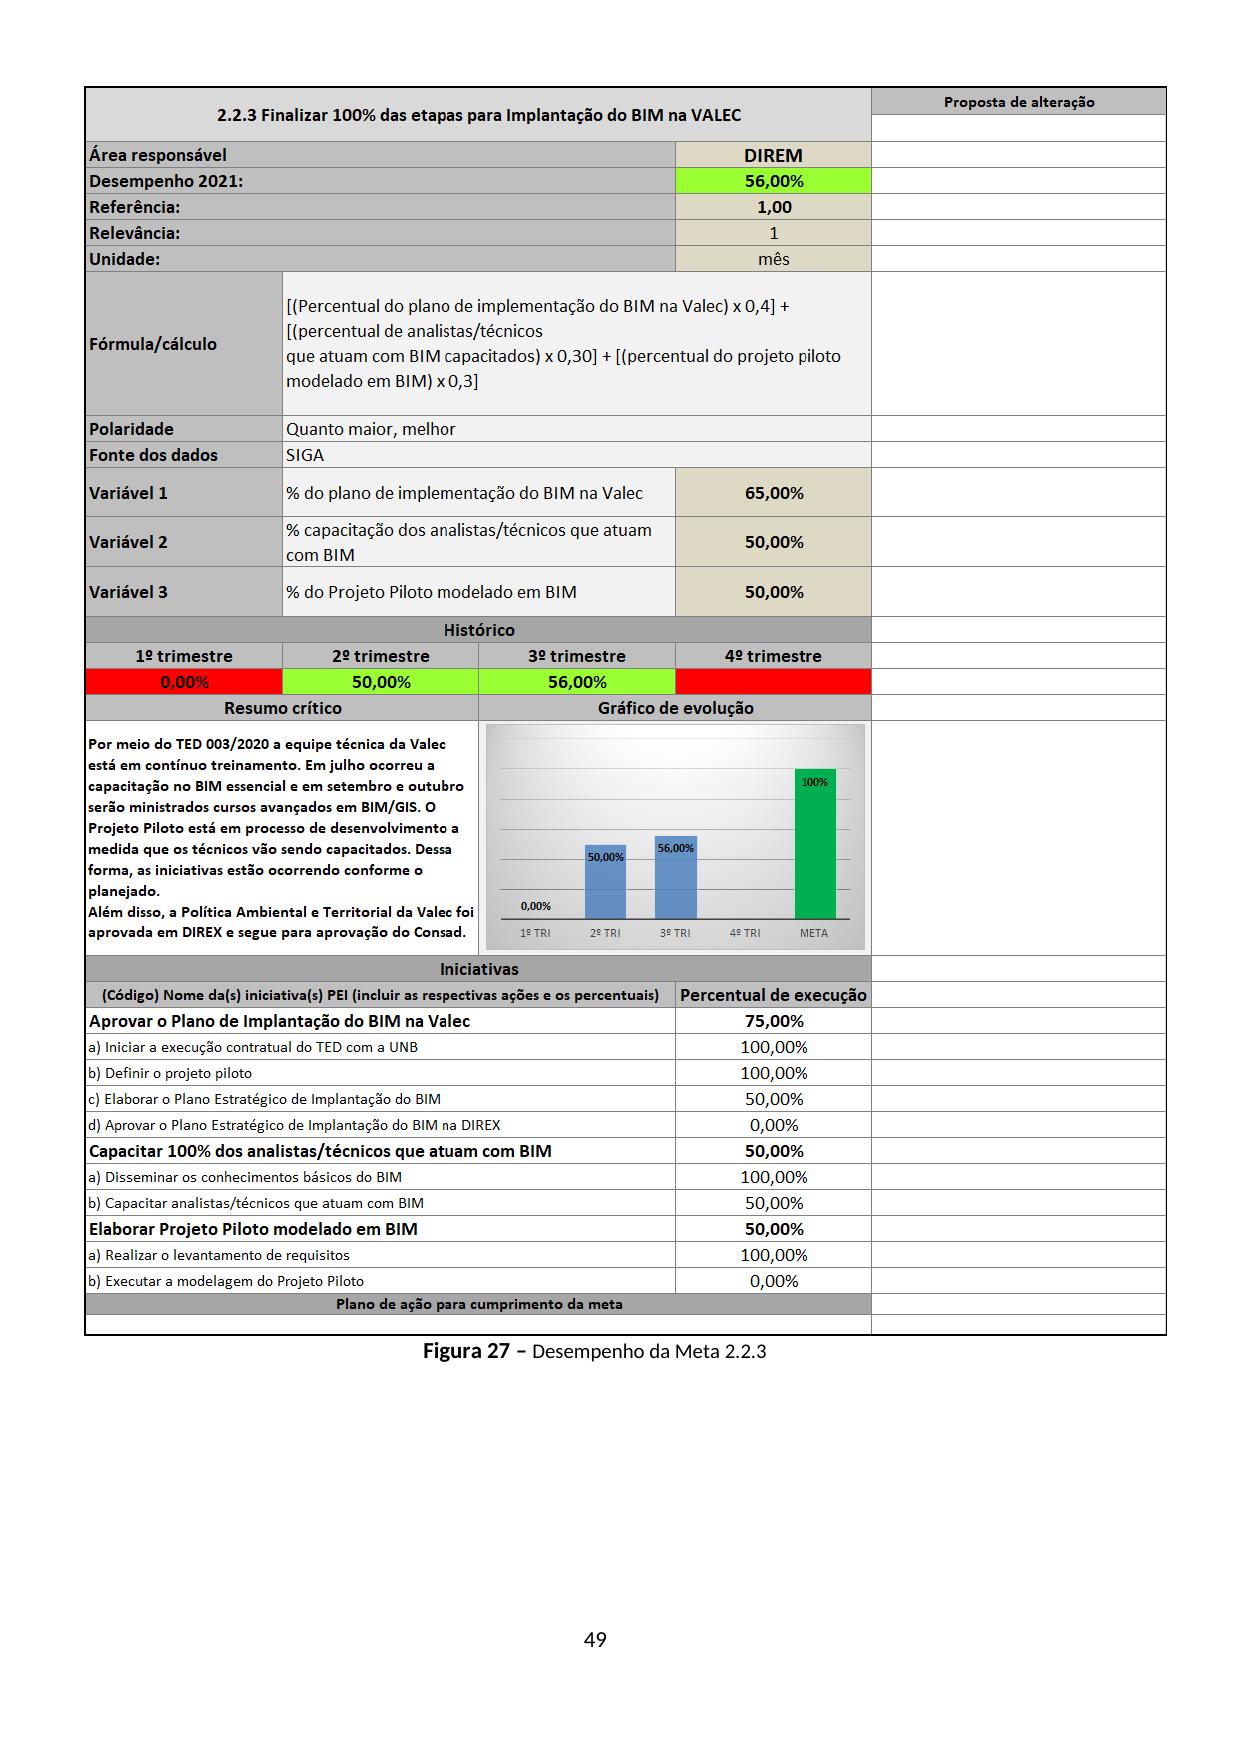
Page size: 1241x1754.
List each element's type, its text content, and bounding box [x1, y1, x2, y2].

text Figura 27 – Desempenho da Meta 2.2.3 [25, 75, 1165, 1364]
